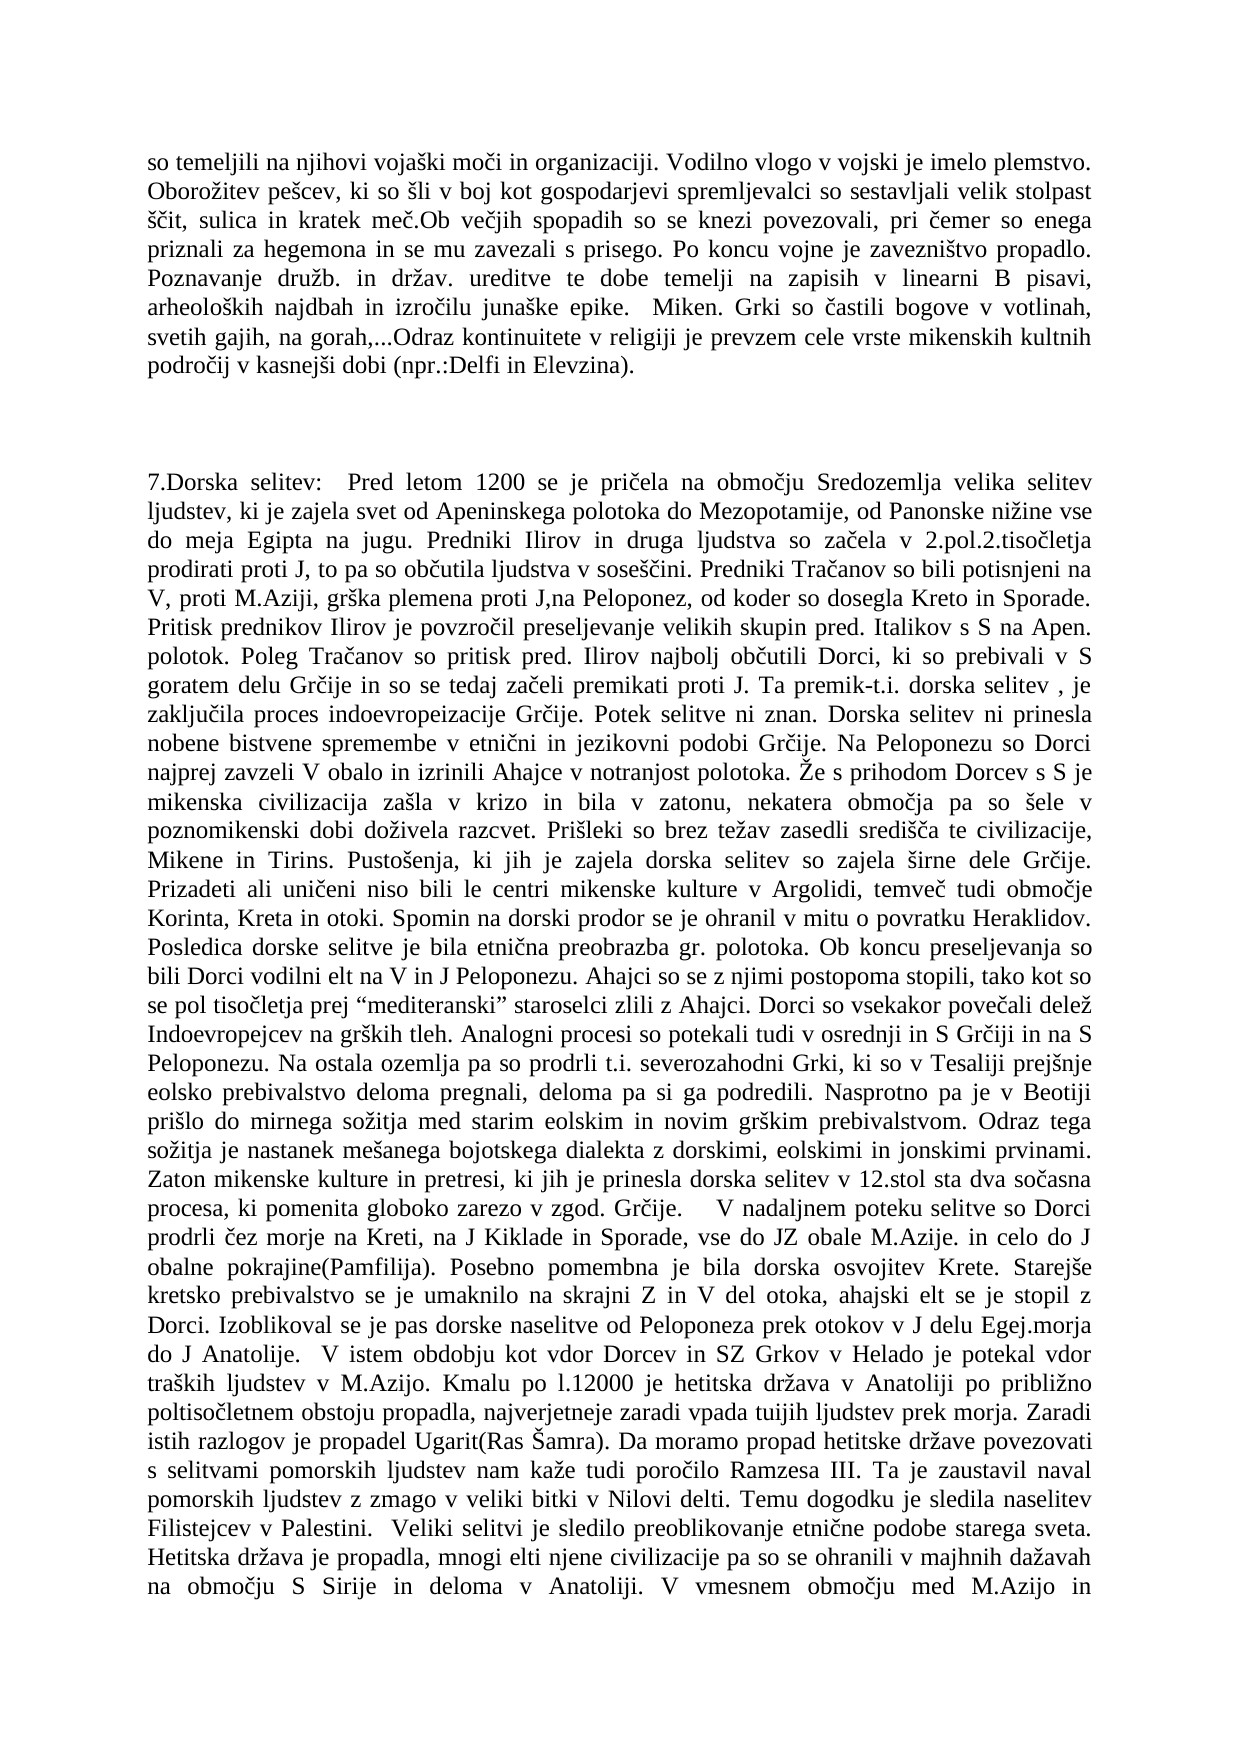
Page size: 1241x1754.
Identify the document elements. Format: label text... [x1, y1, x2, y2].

text 7.Dorska selitev: Pred letom 1200 se je pričela na območju Sredozemlja velika selitev ljudstev, ki je zajela svet od Apeninskega polotoka do Mezopotamije, od Panonske nižine vse do meja Egipta na jugu. Predniki Ilirov in druga ljudstva so začela v 2.pol.2.tisočletja prodirati proti J, to pa so občutila ljudstva v soseščini. Predniki Tračanov so bili potisnjeni na V, proti M.Aziji, grška plemena proti J,na Peloponez, od koder so dosegla Kreto in Sporade. Pritisk prednikov Ilirov je povzročil preseljevanje velikih skupin pred. Italikov s S na Apen. polotok. Poleg Tračanov so pritisk pred. Ilirov najbolj občutili Dorci, ki so prebivali v S goratem delu Grčije in so se tedaj začeli premikati proti J. Ta premik-t.i. dorska selitev , je zaključila proces indoevropeizacije Grčije. Potek selitve ni znan. Dorska selitev ni prinesla nobene bistvene spremembe v etnični in jezikovni podobi Grčije. Na Peloponezu so Dorci najprej zavzeli V obalo in izrinili Ahajce v notranjost polotoka. Že s prihodom Dorcev s S je mikenska civilizacija zašla v krizo in bila v zatonu, nekatera območja pa so šele v poznomikenski dobi doživela razcvet. Prišleki so brez težav zasedli središča te civilizacije, Mikene in Tirins. Pustošenja, ki jih je zajela dorska selitev so zajela širne dele Grčije. Prizadeti ali uničeni niso bili le centri mikenske kulture v Argolidi, temveč tudi območje Korinta, Kreta in otoki. Spomin na dorski prodor se je ohranil v mitu o povratku Heraklidov. Posledica dorske selitve je bila etnična preobrazba gr. polotoka. Ob koncu preseljevanja so bili Dorci vodilni elt na V in J Peloponezu. Ahajci so se z njimi postopoma stopili, tako kot so se pol tisočletja prej “mediteranski” staroselci zlili z Ahajci. Dorci so vsekakor povečali delež Indoevropejcev na grških tleh. Analogni procesi so potekali tudi v osrednji in S Grčiji in na S Peloponezu. Na ostala ozemlja pa so prodrli t.i. severozahodni Grki, ki so v Tesaliji prejšnje eolsko prebivalstvo deloma pregnali, deloma pa si ga podredili. Nasprotno pa je v Beotiji prišlo do mirnega sožitja med starim eolskim in novim grškim prebivalstvom. Odraz tega sožitja je nastanek mešanega bojotskega dialekta z dorskimi, eolskimi in jonskimi prvinami. Zaton mikenske kulture in pretresi, ki jih je prinesla dorska selitev v 12.stol sta dva sočasna procesa, ki pomenita globoko zarezo v zgod. Grčije. V nadaljnem poteku selitve so Dorci prodrli čez morje na Kreti, na J Kiklade in Sporade, vse do JZ obale M.Azije. in celo do J obalne pokrajine(Pamfilija). Posebno pomembna je bila dorska osvojitev Krete. Starejše kretsko prebivalstvo se je umaknilo na skrajni Z in V del otoka, ahajski elt se je stopil z Dorci. Izoblikoval se je pas dorske naselitve od Peloponeza prek otokov v J delu Egej.morja do J Anatolije. V istem obdobju kot vdor Dorcev in SZ Grkov v Helado je potekal vdor traških ljudstev v M.Azijo. Kmalu po l.12000 je hetitska država v Anatoliji po približno poltisočletnem obstoju propadla, najverjetneje zaradi vpada tuijih ljudstev prek morja. Zaradi istih razlogov je propadel Ugarit(Ras Šamra). Da moramo propad hetitske države povezovati s selitvami pomorskih ljudstev nam kaže tudi poročilo Ramzesa III. Ta je zaustavil naval pomorskih ljudstev z zmago v veliki bitki v Nilovi delti. Temu dogodku je sledila naselitev Filistejcev v Palestini. Veliki selitvi je sledilo preoblikovanje etnične podobe starega sveta. Hetitska država je propadla, mnogi elti njene civilizacije pa so se ohranili v majhnih dažavah na območju S Sirije in deloma v Anatoliji. V vmesnem območju med M.Azijo in [147, 467, 1093, 1600]
text so temeljili na njihovi vojaški moči in organizaciji. Vodilno vlogo v vojski je imelo plemstvo. Oborožitev pešcev, ki so šli v boj kot gospodarjevi spremljevalci so sestavljali velik stolpast ščit, sulica in kratek meč.Ob večjih spopadih so se knezi povezovali, pri čemer so enega priznali za hegemona in se mu zavezali s prisego. Po koncu vojne je zavezništvo propadlo. Poznavanje družb. in držav. ureditve te dobe temelji na zapisih v linearni B pisavi, arheoloških najdbah in izročilu junaške epike. Miken. Grki so častili bogove v votlinah, svetih gajih, na gorah,...Odraz kontinuitete v religiji je prevzem cele vrste mikenskih kultnih področij v kasnejši dobi (npr.:Delfi in Elevzina). [147, 147, 1093, 379]
